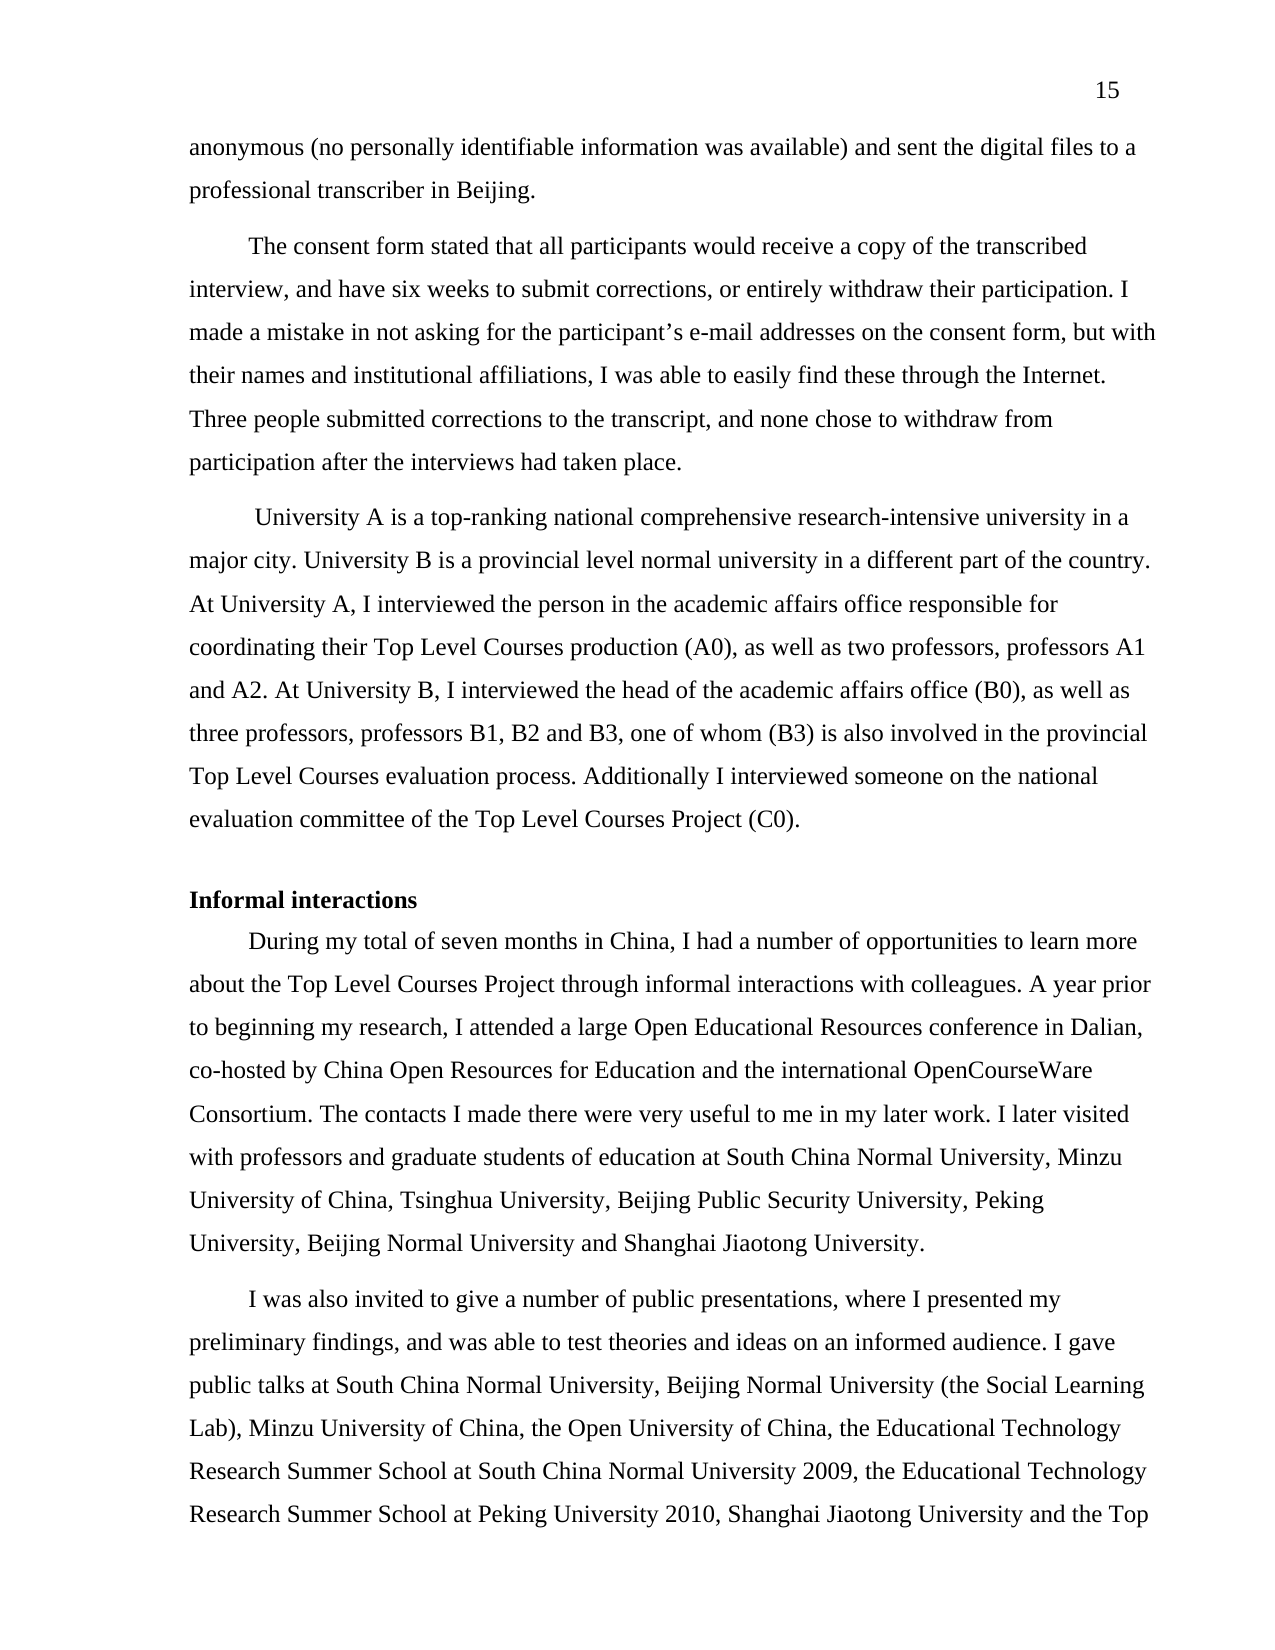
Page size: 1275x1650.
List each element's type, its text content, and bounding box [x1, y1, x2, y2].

text The consent form stated that all participants would receive a copy of the transcribed interview, and have six weeks to submit corrections, or entirely withdraw their participation. I made a mistake in not asking for the participant’s e-mail addresses on the consent form, but with their names and institutional affiliations, I was able to easily find these through the Internet. Three people submitted corrections to the transcript, and none chose to withdraw from participation after the interviews had taken place. [189, 231, 1157, 476]
text I was also invited to give a number of public presentations, where I presented my preliminary findings, and was able to test theories and ideas on an informed audience. I gave public talks at South China Normal University, Beijing Normal University (the Social Learning Lab), Minzu University of China, the Open University of China, the Educational Technology Research Summer School at South China Normal University 2009, the Educational Technology Research Summer School at Peking University 2010, Shanghai Jiaotong University and the Top [189, 1284, 1157, 1528]
subtitle Informal interactions [189, 885, 1157, 914]
text University A is a top-ranking national comprehensive research-intensive university in a major city. University B is a provincial level normal university in a different part of the country. At University A, I interviewed the person in the academic affairs office responsible for coordinating their Top Level Courses production (A0), as well as two professors, professors A1 and A2. At University B, I interviewed the head of the academic affairs office (B0), as well as three professors, professors B1, B2 and B3, one of whom (B3) is also involved in the provincial Top Level Courses evaluation process. Additionally I interviewed someone on the national evaluation committee of the Top Level Courses Project (C0). [189, 502, 1157, 833]
text During my total of seven months in China, I had a number of opportunities to learn more about the Top Level Courses Project through informal interactions with colleagues. A year prior to beginning my research, I attended a large Open Educational Resources conference in Dalian, co-hosted by China Open Resources for Education and the international OpenCourseWare Consortium. The contacts I made there were very useful to me in my later work. I later visited with professors and graduate students of education at South China Normal University, Minzu University of China, Tsinghua University, Beijing Public Security University, Peking University, Beijing Normal University and Shanghai Jiaotong University. [189, 926, 1157, 1257]
text anonymous (no personally identifiable information was available) and sent the digital files to a professional transcriber in Beijing. [189, 132, 1157, 204]
